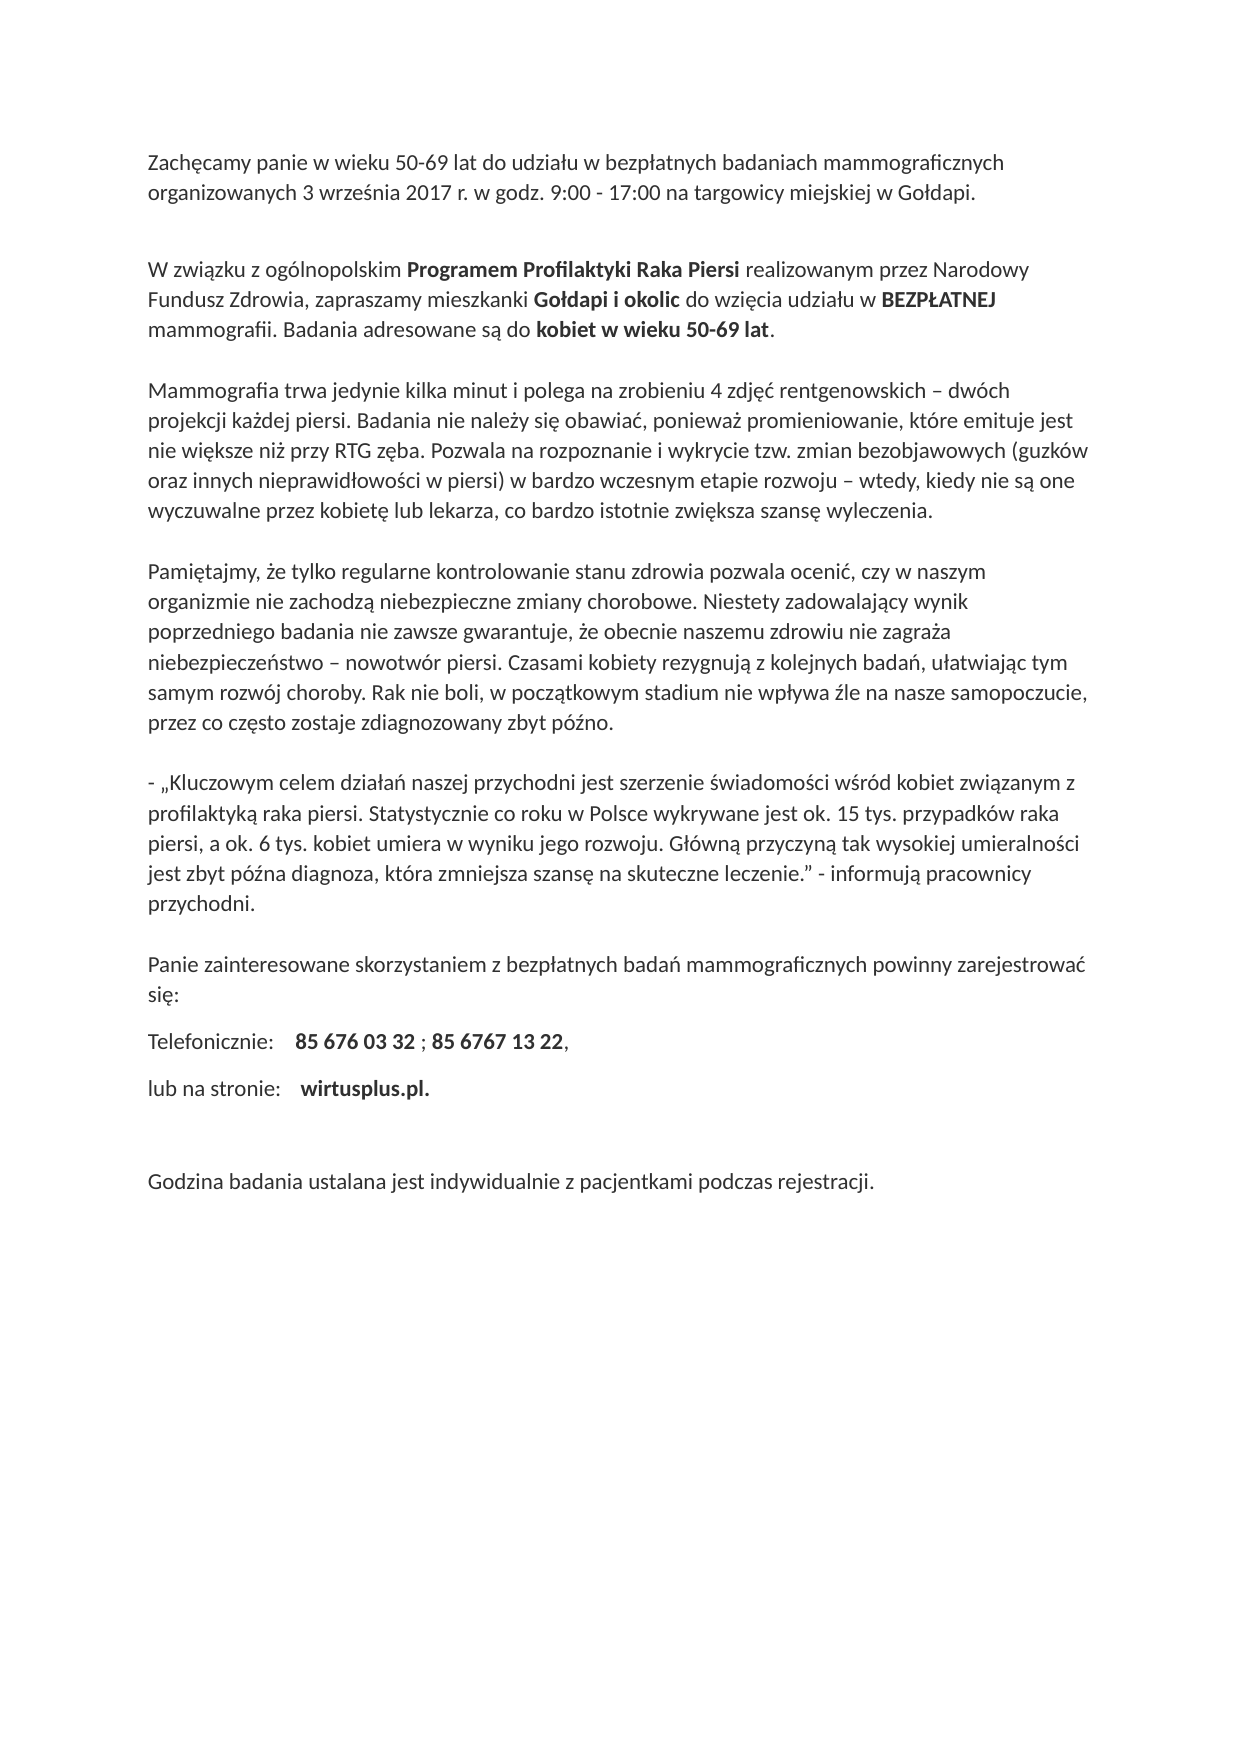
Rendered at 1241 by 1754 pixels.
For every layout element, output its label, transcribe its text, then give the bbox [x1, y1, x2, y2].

text Godzina badania ustalana jest indywidualnie z pacjentkami podczas rejestracji. [148, 1167, 1093, 1195]
text W związku z ogólnopolskim Programem Profilaktyki Raka Piersi realizowanym przez Narodowy Fundusz Zdrowia, zapraszamy mieszkanki Gołdapi i okolic do wzięcia udziału w BEZPŁATNEJ mammografii. Badania adresowane są do kobiet w wieku 50-69 lat. Mammografia trwa jedynie kilka minut i polega na zrobieniu 4 zdjęć rentgenowskich – dwóch projekcji każdej piersi. Badania nie należy się obawiać, ponieważ promieniowanie, które emituje jest nie większe niż przy RTG zęba. Pozwala na rozpoznanie i wykrycie tzw. zmian bezobjawowych (guzków oraz innych nieprawidłowości w piersi) w bardzo wczesnym etapie rozwoju – wtedy, kiedy nie są one wyczuwalne przez kobietę lub lekarza, co bardzo istotnie zwiększa szansę wyleczenia. Pamiętajmy, że tylko regularne kontrolowanie stanu zdrowia pozwala ocenić, czy w naszym organizmie nie zachodzą niebezpieczne zmiany chorobowe. Niestety zadowalający wynik poprzedniego badania nie zawsze gwarantuje, że obecnie naszemu zdrowiu nie zagraża niebezpieczeństwo – nowotwór piersi. Czasami kobiety rezygnują z kolejnych badań, ułatwiając tym samym rozwój choroby. Rak nie boli, w początkowym stadium nie wpływa źle na nasze samopoczucie, przez co często zostaje zdiagnozowany zbyt późno. - „Kluczowym celem działań naszej przychodni jest szerzenie świadomości wśród kobiet związanym z profilaktyką raka piersi. Statystycznie co roku w Polsce wykrywane jest ok. 15 tys. przypadków raka piersi, a ok. 6 tys. kobiet umiera w wyniku jego rozwoju. Główną przyczyną tak wysokiej umieralności jest zbyt późna diagnoza, która zmniejsza szansę na skuteczne leczenie.” - informują pracownicy przychodni. Panie zainteresowane skorzystaniem z bezpłatnych badań mammograficznych powinny zarejestrować się: [148, 225, 1093, 1008]
text Telefonicznie: 85 676 03 32 ; 85 6767 13 22, [148, 1027, 1093, 1055]
text lub na stronie: wirtusplus.pl. [148, 1074, 1093, 1102]
text Zachęcamy panie w wieku 50-69 lat do udziału w bezpłatnych badaniach mammograficznych organizowanych 3 września 2017 r. w godz. 9:00 - 17:00 na targowicy miejskiej w Gołdapi. [148, 148, 1093, 206]
